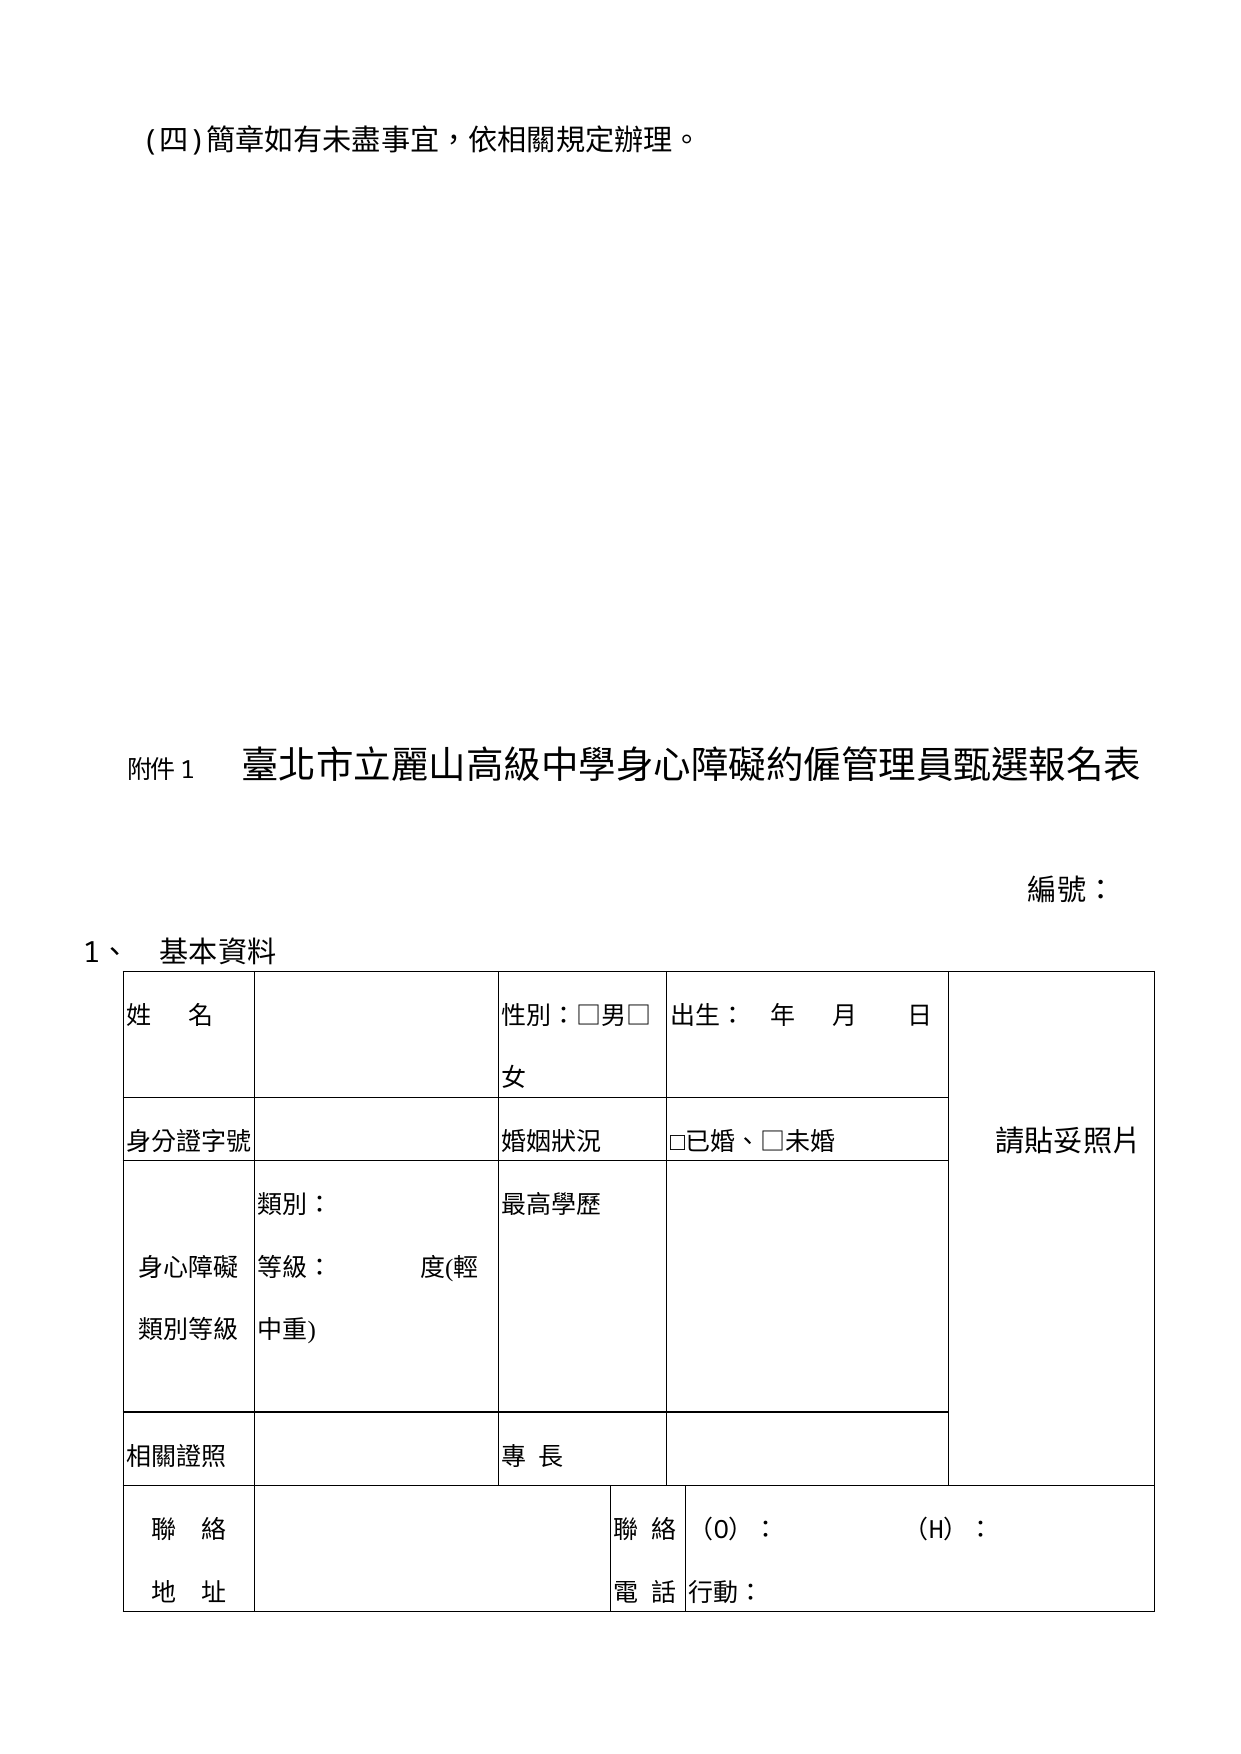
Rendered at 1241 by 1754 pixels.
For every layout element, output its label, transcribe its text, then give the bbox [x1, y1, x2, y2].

table_cell 身心障礙 類別等級 [124, 1161, 254, 1411]
table_cell [255, 1486, 610, 1611]
table_header 性別：□男□女 [499, 972, 666, 1097]
table_cell （O）： （H）： 行動： [686, 1486, 1154, 1611]
table_cell 身分證字號 [124, 1098, 254, 1160]
table_cell [667, 1413, 948, 1485]
table_cell [255, 1098, 498, 1160]
table_cell 聯 絡 電 話 [611, 1486, 685, 1611]
table_header 請貼妥照片 [949, 972, 1154, 1485]
table_header 出生： 年 月 日 [667, 972, 948, 1097]
text 附件1 臺北市立麗山高級中學身心障礙約僱管理員甄選報名表 [127, 721, 1157, 783]
table_cell 最高學歷 [499, 1161, 666, 1411]
table_cell [255, 1413, 498, 1485]
table_cell [667, 1161, 948, 1411]
list 基本資料 [83, 908, 1157, 971]
table_cell 類別： 等級： 度(輕中重) [255, 1161, 498, 1411]
text 編號： [83, 846, 1157, 908]
table_header 姓 名 [124, 972, 254, 1097]
table_cell 相關證照 [124, 1413, 254, 1485]
table_cell □已婚、□未婚 [667, 1098, 948, 1160]
table_cell 婚姻狀況 [499, 1098, 666, 1160]
table_cell 專 長 [499, 1413, 666, 1485]
text (四)簡章如有未盡事宜，依相關規定辦理。 [142, 96, 1157, 158]
table_cell 聯 絡 地 址 [124, 1486, 254, 1611]
table_header [255, 972, 498, 1097]
